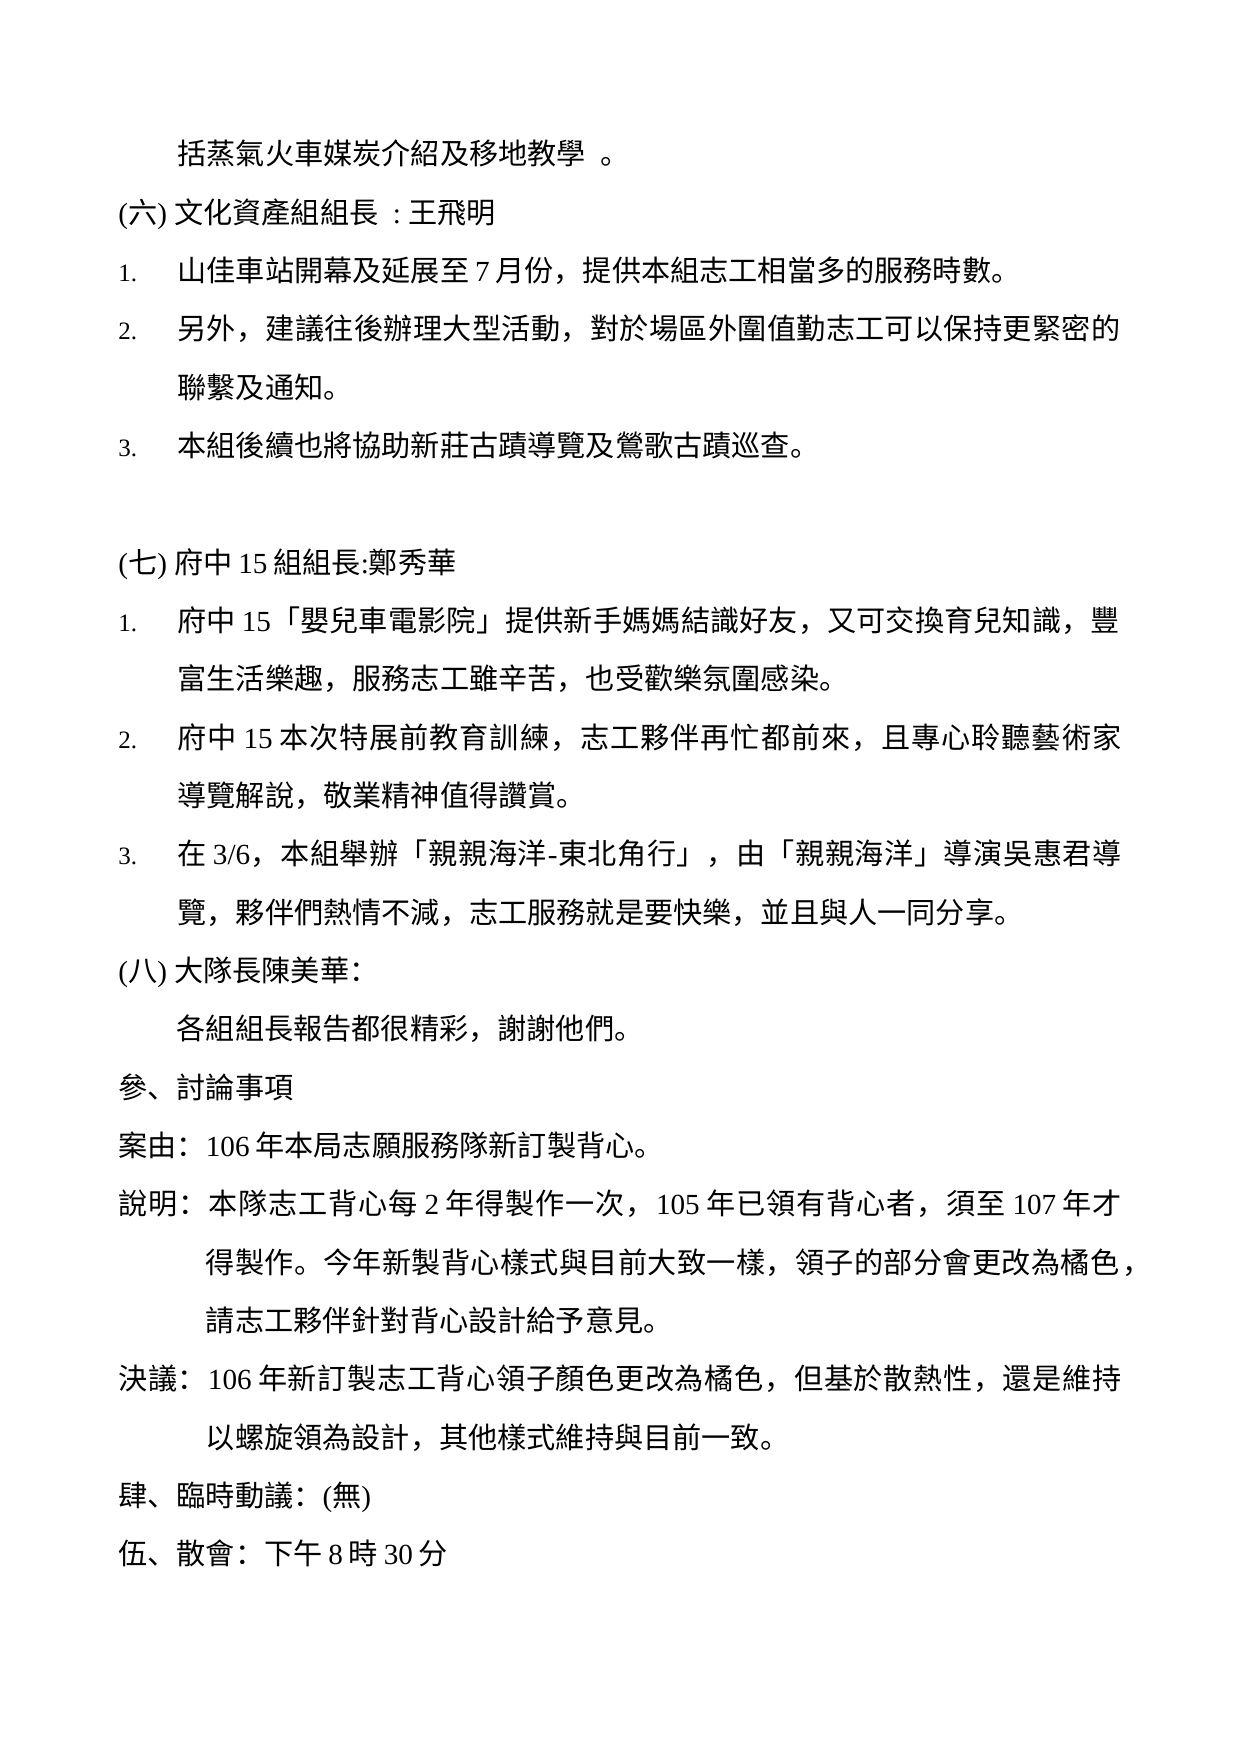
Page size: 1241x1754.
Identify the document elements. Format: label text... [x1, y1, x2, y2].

list 山佳車站開幕及延展至7月份，提供本組志工相當多的服務時數。 [118, 235, 1122, 293]
text 肆、臨時動議：(無) [118, 1460, 1122, 1518]
text 說明：本隊志工背心每2年得製作一次，105年已領有背心者，須至107年才得製作。今年新製背心樣式與目前大致一樣，領子的部分會更改為橘色，請志工夥伴針對背心設計給予意見。 [118, 1168, 1122, 1343]
text (八) 大隊長陳美華： [118, 935, 1122, 993]
text 案由：106年本局志願服務隊新訂製背心。 [118, 1110, 1122, 1168]
text (七) 府中15組組長:鄭秀華 [118, 526, 1122, 585]
list 在3/6，本組舉辦「親親海洋-東北角行」，由「親親海洋」導演吳惠君導覽，夥伴們熱情不減，志工服務就是要快樂，並且與人一同分享。 [118, 818, 1122, 935]
list 府中15本次特展前教育訓練，志工夥伴再忙都前來，且專心聆聽藝術家導覽解說，敬業精神值得讚賞。 [118, 701, 1122, 818]
text 伍、散會：下午8時30分 [118, 1518, 1122, 1576]
list 括蒸氣火車媒炭介紹及移地教學 。 [118, 118, 1122, 176]
list 本組後續也將協助新莊古蹟導覽及鶯歌古蹟巡查。 [118, 410, 1122, 468]
text 決議：106年新訂製志工背心領子顏色更改為橘色，但基於散熱性，還是維持以螺旋領為設計，其他樣式維持與目前一致。 [118, 1343, 1122, 1460]
text 參、討論事項 [118, 1051, 1122, 1110]
text (六) 文化資產組組長 : 王飛明 [118, 176, 1122, 235]
list 府中15「嬰兒車電影院」提供新手媽媽結識好友，又可交換育兒知識，豐富生活樂趣，服務志工雖辛苦，也受歡樂氛圍感染。 [118, 585, 1122, 701]
list 另外，建議往後辦理大型活動，對於場區外圍值勤志工可以保持更緊密的聯繫及通知。 [118, 293, 1122, 410]
text 各組組長報告都很精彩，謝謝他們。 [118, 993, 1122, 1051]
